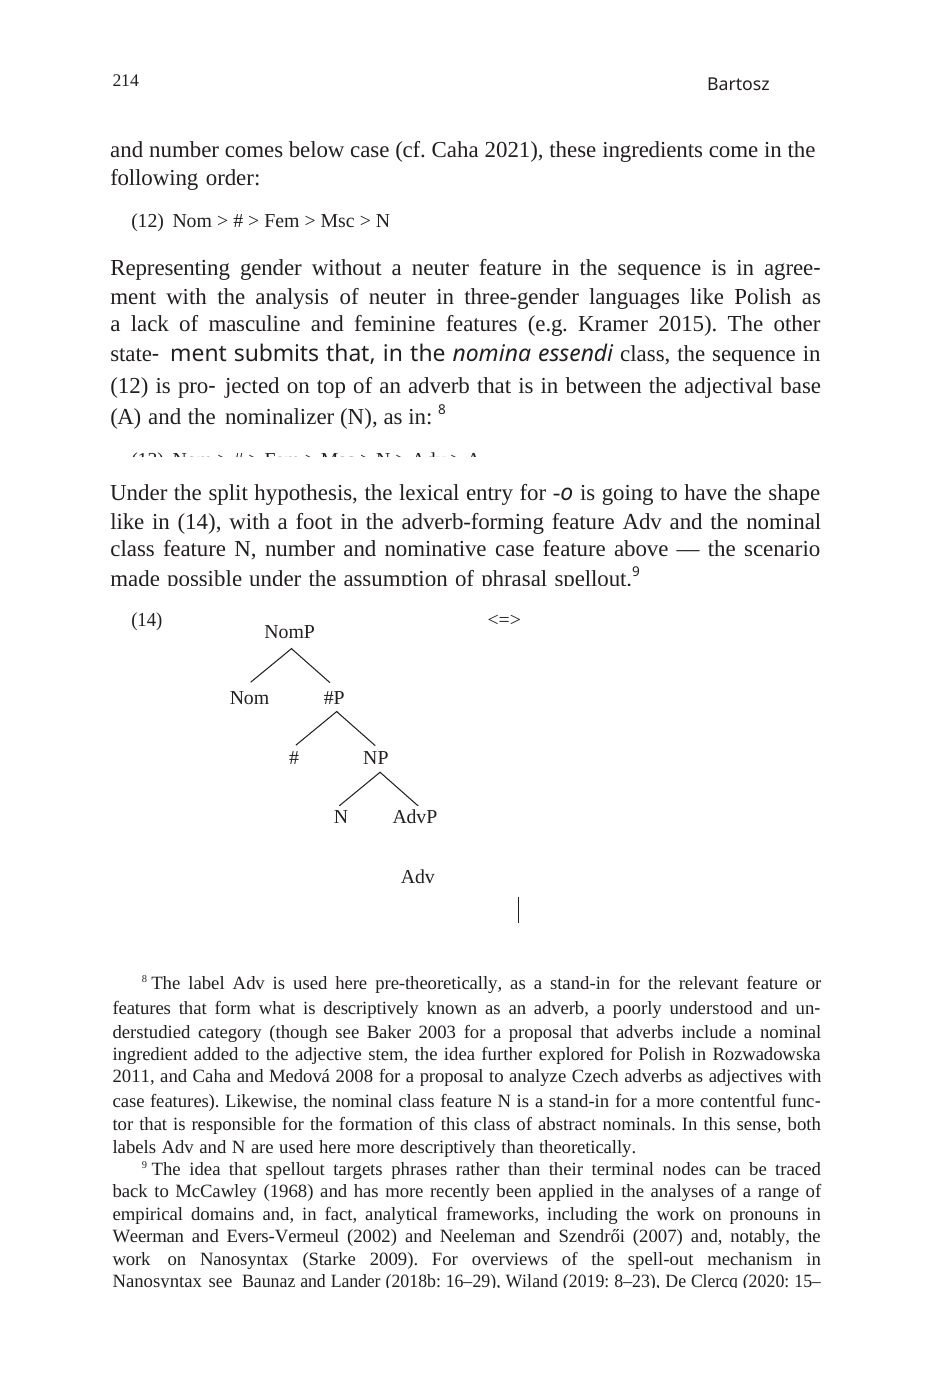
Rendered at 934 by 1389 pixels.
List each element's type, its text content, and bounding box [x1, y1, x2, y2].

text # [289, 747, 300, 768]
text 214 [112, 71, 139, 91]
text Adv [401, 866, 436, 888]
text #P [323, 687, 345, 709]
text 8 The label Adv is used here pre-theoretically, as a stand-in for the relevant feature or features that form what is descriptively known as an adverb, a poorly understood and un- derstudied category (though see Baker 2003 for a proposal that adverbs include a nominal ingredient added to the adjective stem, the idea further explored for Polish in Rozwadowska 2011, and Caha and Medová 2008 for a proposal to analyze Czech adverbs as adjectives with case features). Likewise, the nominal class feature N is a stand-in for a more contentful func- tor that is responsible for the formation of this class of abstract nominals. In this sense, both labels Adv and N are used here more descriptively than theoretically. [112, 972, 821, 1157]
text Nom [229, 687, 271, 709]
text 9 The idea that spellout targets phrases rather than their terminal nodes can be traced back to McCawley (1968) and has more recently been applied in the analyses of a range of empirical domains and, in fact, analytical frameworks, including the work on pronouns in Weerman and Evers-Vermeul (2002) and Neeleman and Szendrői (2007) and, notably, the work on Nanosyntax (Starke 2009). For overviews of the spell-out mechanism in Nanosyntax see Baunaz and Lander (2018b: 16–29), Wiland (2019: 8–23), De Clercq (2020: 15–25), or Caha (2020). [112, 1158, 821, 1288]
text NP [363, 747, 390, 768]
text (12) Nom > # > Fem > Msc > N [131, 208, 823, 231]
text (13) Nom > # > Fem > Msc > N > Adv > A [131, 448, 823, 457]
text (14) [131, 608, 163, 630]
text NomP [264, 621, 316, 643]
text and number comes below case (cf. Caha 2021), these ingredients come in the following order: [110, 136, 821, 190]
text AdvP [392, 806, 438, 828]
text Representing gender without a neuter feature in the sequence is in agree- ment with the analysis of neuter in three-gender languages like Polish as a lack of masculine and feminine features (e.g. Kramer 2015). The other state- ment submits that, in the nomina essendi class, the sequence in (12) is pro- jected on top of an adverb that is in between the adjectival base (A) and the nominalizer (N), as in: 8 [110, 251, 821, 430]
text <=> o [487, 608, 536, 633]
text Under the split hypothesis, the lexical entry for -o is going to have the shape like in (14), with a foot in the adverb-forming feature Adv and the nominal class feature N, number and nominative case feature above –– the scenario made possible under the assumption of phrasal spellout.9 [110, 476, 821, 585]
text Bartosz Wiland [707, 71, 823, 93]
text N [333, 806, 349, 828]
